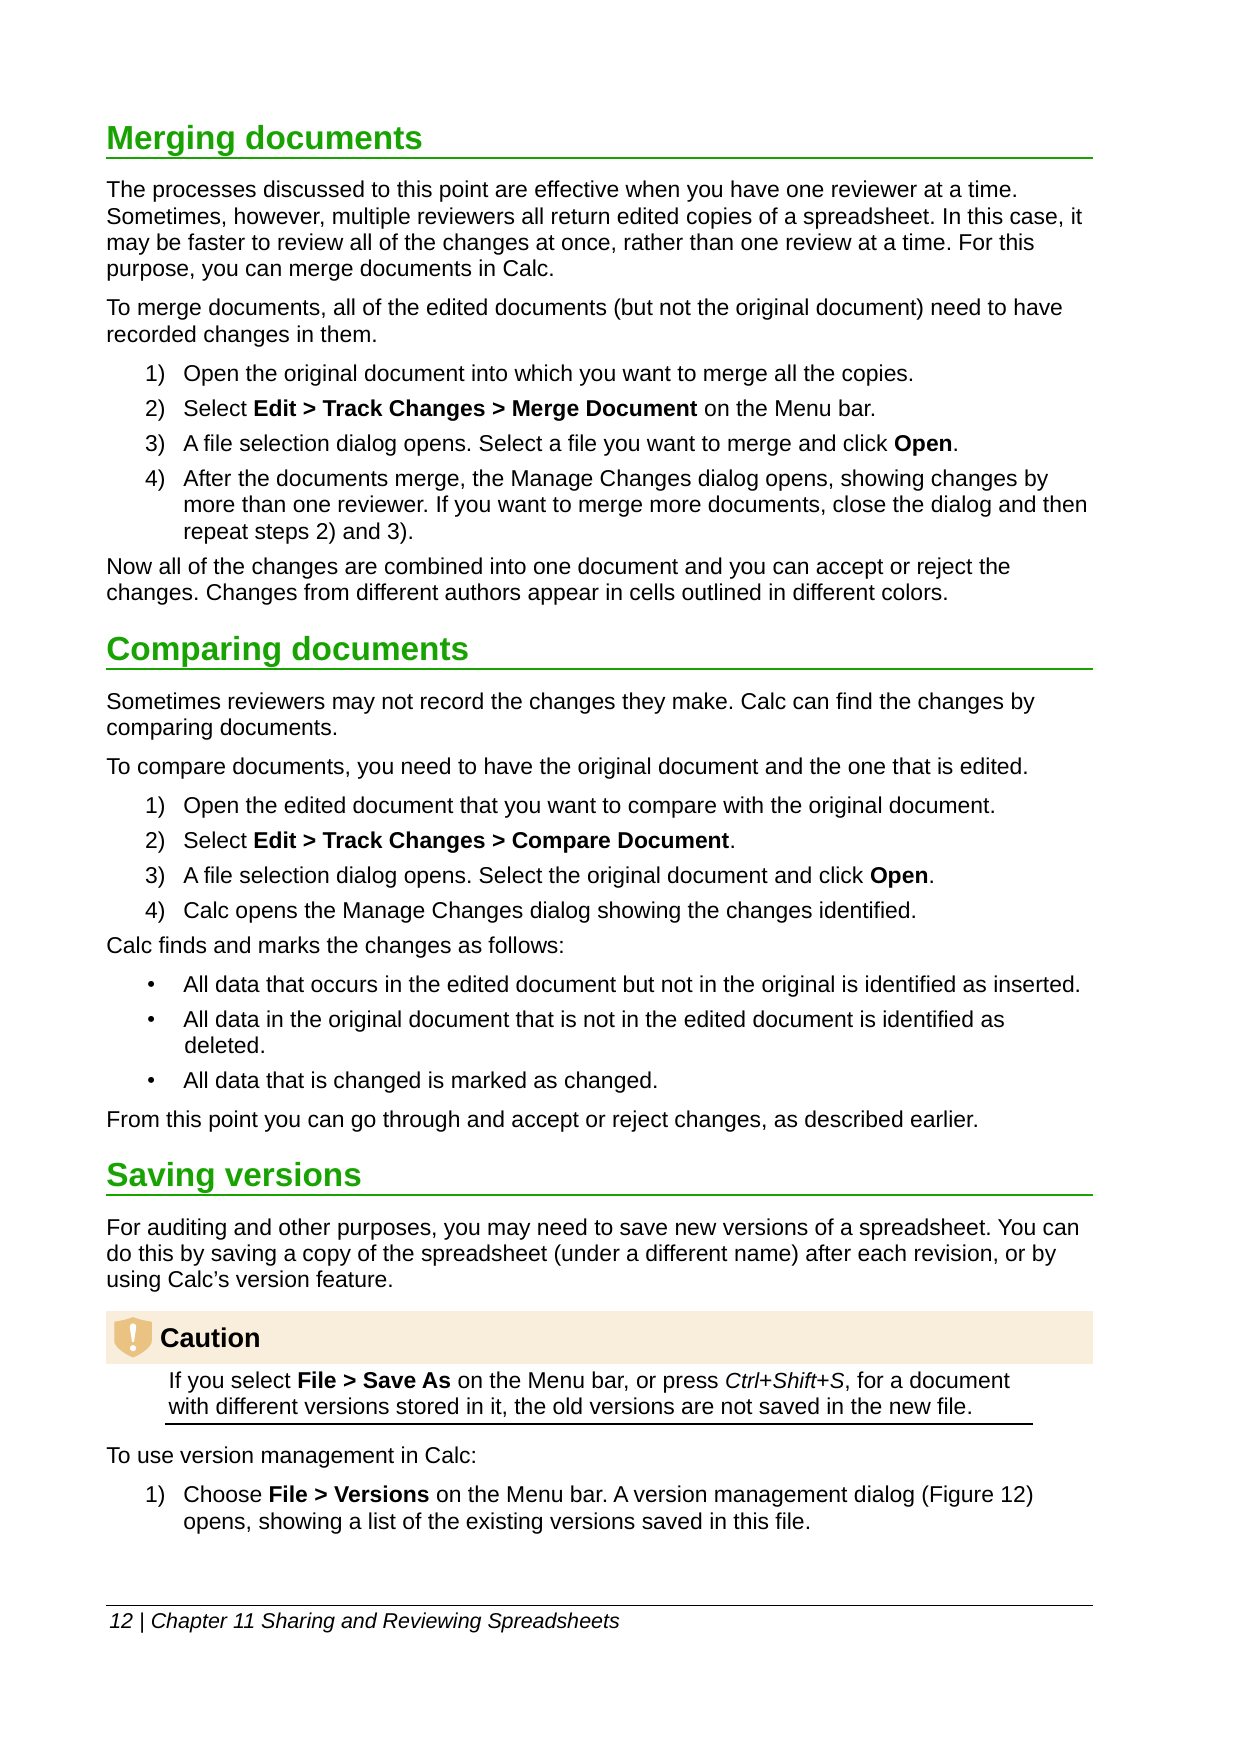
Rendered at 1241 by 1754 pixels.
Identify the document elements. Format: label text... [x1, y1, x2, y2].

list A file selection dialog opens. Select the original document and click Open. [165, 862, 1093, 888]
list To merge documents, all of the edited documents (but not the original document) need to have recorded changes in them. [106, 294, 1093, 347]
text Sometimes reviewers may not record the changes they make. Calc can find the changes by comparing documents. [106, 688, 1093, 740]
subtitle Saving versions [106, 1156, 1093, 1194]
list Select Edit > Track Changes > Compare Document. [165, 827, 1093, 853]
text To use version management in Calc: [106, 1442, 1093, 1469]
list All data that is changed is marked as changed. [144, 1064, 1093, 1097]
list Calc opens the Manage Changes dialog showing the changes identified. [165, 897, 1093, 924]
list All data in the original document that is not in the edited document is identified as deleted. [144, 1003, 1093, 1058]
subtitle Comparing documents [106, 629, 1093, 668]
text For auditing and other purposes, you may need to save new versions of a spreadsheet. You can do this by saving a copy of the spreadsheet (under a different name) after each revision, or by using Calc’s version feature. [106, 1214, 1093, 1293]
list A file selection dialog opens. Select a file you want to merge and click Open. [165, 430, 1093, 456]
list Choose File > Versions on the Menu bar. A version management dialog (Figure 12) opens, showing a list of the existing versions saved in this file. [165, 1481, 1093, 1534]
text The processes discussed to this point are effective when you have one reviewer at a time. Sometimes, however, multiple reviewers all return edited copies of a spreadsheet. In this case, it may be faster to review all of the changes at once, rather than one review at a time. For this purpose, you can merge documents in Calc. [106, 176, 1093, 282]
list All data that occurs in the edited document but not in the original is identified as inserted. [144, 968, 1093, 997]
list To compare documents, you need to have the original document and the one that is edited. [106, 753, 1093, 779]
subtitle Caution [106, 1311, 1093, 1364]
list Select Edit > Track Changes > Merge Document on the Menu bar. [165, 395, 1093, 421]
text From this point you can go through and accept or reject changes, as described earlier. [106, 1106, 1093, 1132]
text Now all of the changes are combined into one document and you can accept or reject the changes. Changes from different authors appear in cells outlined in different colors. [106, 553, 1093, 606]
text If you select File > Save As on the Menu bar, or press Ctrl+Shift+S, for a document with different versions stored in it, the old versions are not saved in the new file. [165, 1364, 1033, 1423]
subtitle Merging documents [106, 118, 1093, 157]
list Open the original document into which you want to merge all the copies. [165, 359, 1093, 386]
list Open the edited document that you want to compare with the original document. [165, 792, 1093, 818]
list Calc finds and marks the changes as follows: [106, 932, 1093, 959]
list After the documents merge, the Manage Changes dialog opens, showing changes by more than one reviewer. If you want to merge more documents, close the dialog and then repeat steps 2 and 3. [165, 465, 1093, 544]
